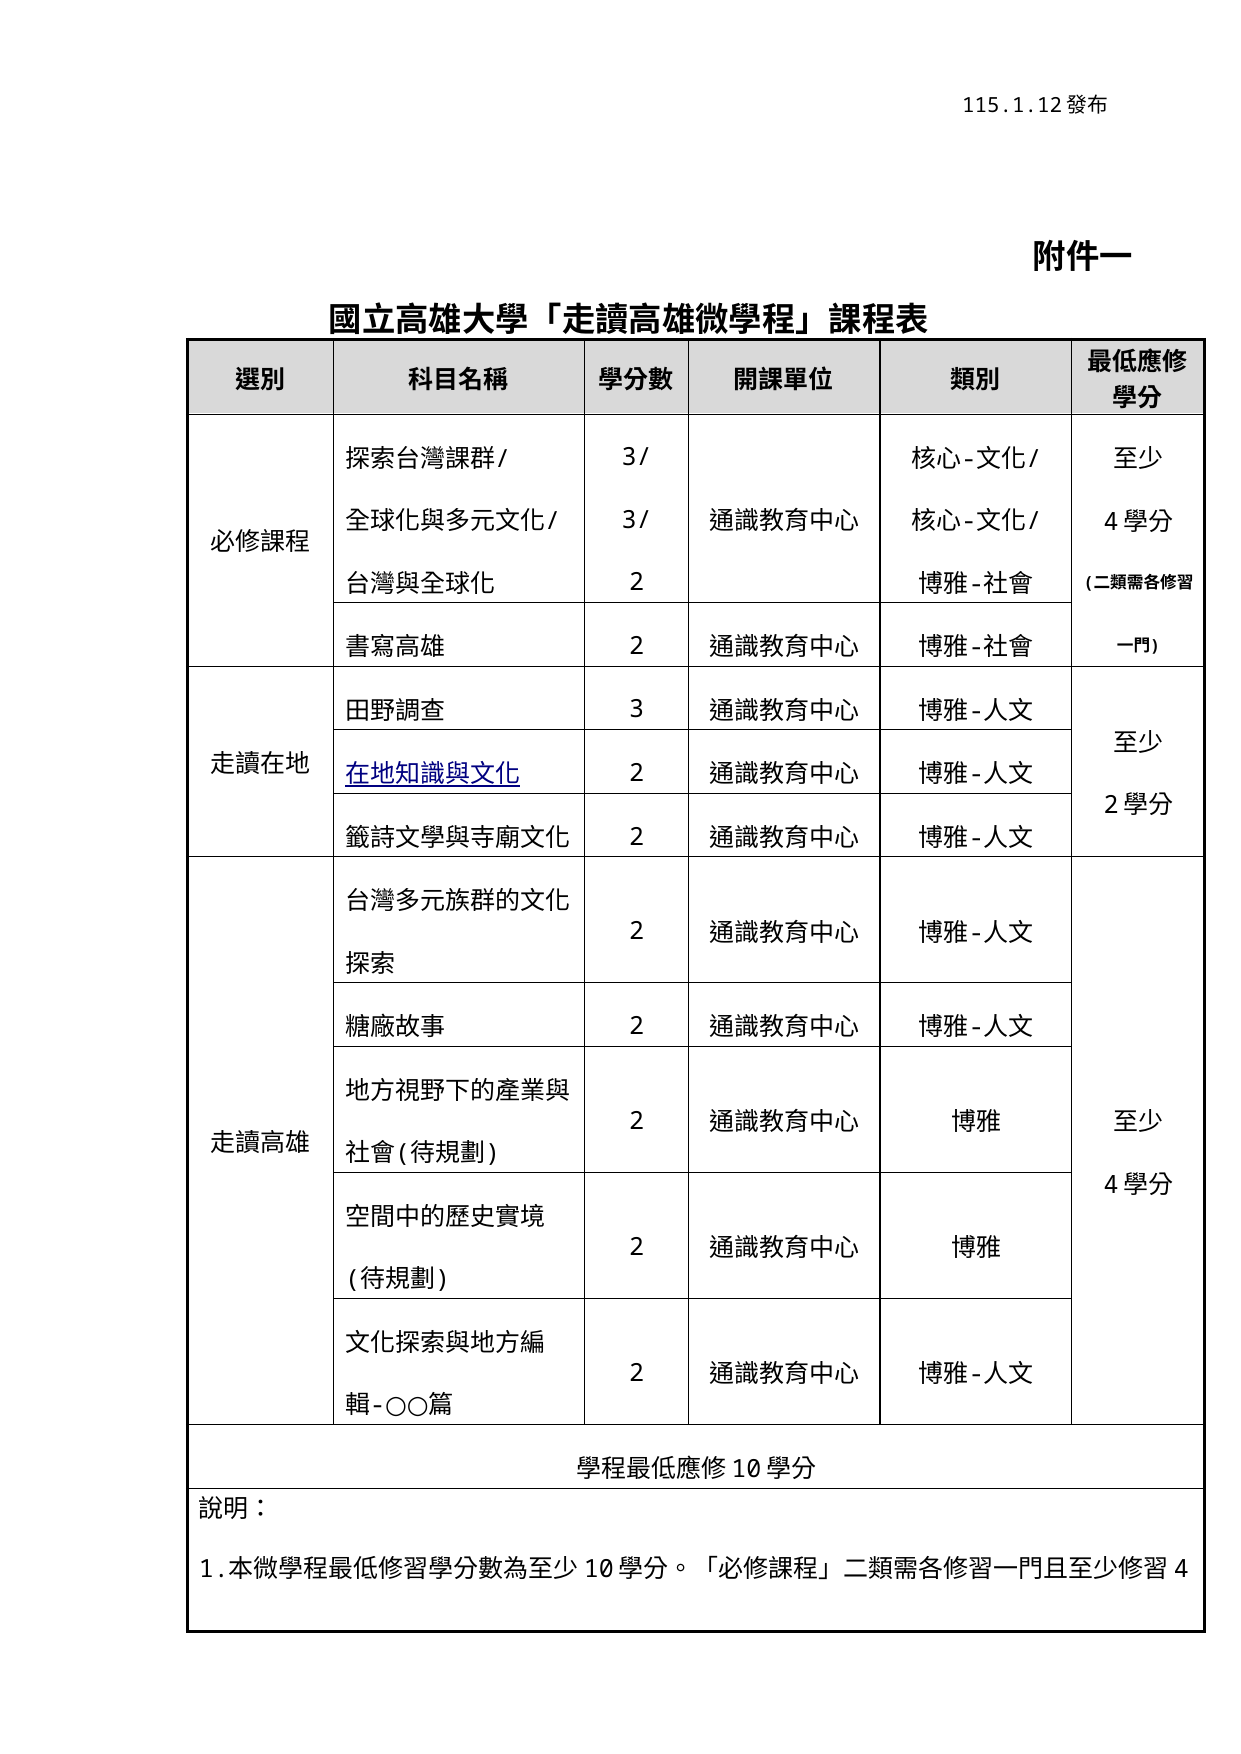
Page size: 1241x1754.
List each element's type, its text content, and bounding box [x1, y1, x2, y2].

table_cell 通識教育中心 [689, 667, 879, 729]
table_cell 走讀高雄 [189, 857, 333, 1424]
table_cell 通識教育中心 [689, 857, 879, 982]
table_header 學分數 [585, 341, 688, 413]
table_cell 博雅-人文 [881, 730, 1071, 793]
table_cell 通識教育中心 [689, 603, 879, 666]
table_cell 博雅-人文 [881, 667, 1071, 729]
table_cell 空間中的歷史實境(待規劃) [334, 1173, 584, 1298]
table_cell 博雅-社會 [881, 603, 1071, 666]
table_cell 在地知識與文化 [334, 730, 584, 793]
table_cell 博雅-人文 [881, 1299, 1071, 1424]
table_cell 學程最低應修10學分 [189, 1425, 1203, 1487]
table_cell 博雅-人文 [881, 857, 1071, 982]
table_cell 籤詩文學與寺廟文化 [334, 794, 584, 856]
table_cell 博雅-人文 [881, 983, 1071, 1046]
table_cell 必修課程 [189, 415, 333, 666]
table_cell 通識教育中心 [689, 1173, 879, 1298]
table_cell 博雅 [881, 1173, 1071, 1298]
table_cell 通識教育中心 [689, 730, 879, 793]
table_cell 文化探索與地方編輯-○○篇 [334, 1299, 584, 1424]
table_cell 至少 2學分 [1072, 667, 1203, 856]
table_header 科目名稱 [334, 341, 584, 413]
table_cell 田野調查 [334, 667, 584, 729]
table_cell 通識教育中心 [689, 983, 879, 1046]
table_cell 博雅-人文 [881, 794, 1071, 856]
table_cell 通識教育中心 [689, 1299, 879, 1424]
table_cell 通識教育中心 [689, 415, 879, 602]
table_cell 2 [585, 1299, 688, 1424]
table_cell 說明： 1.本微學程最低修習學分數為至少10學分。「必修課程」二類需各修習一門且至少修習4 [189, 1489, 1203, 1630]
table_cell 書寫高雄 [334, 603, 584, 666]
table_cell 核心-文化/ 核心-文化/ 博雅-社會 [881, 415, 1071, 602]
table_cell 2 [585, 1173, 688, 1298]
table_cell 2 [585, 730, 688, 793]
table_header 類別 [881, 341, 1071, 413]
table_cell 至少 4學分 (二類需各修習一門) [1072, 415, 1203, 666]
table_cell 至少 4學分 [1072, 857, 1203, 1424]
text 附件一 [187, 213, 1132, 275]
table_cell 2 [585, 603, 688, 666]
table_cell 通識教育中心 [689, 1047, 879, 1172]
table_cell 糖廠故事 [334, 983, 584, 1046]
table_cell 博雅 [881, 1047, 1071, 1172]
table_cell 通識教育中心 [689, 794, 879, 856]
table_cell 2 [585, 983, 688, 1046]
table_header 選別 [189, 341, 333, 413]
table_cell 3 [585, 667, 688, 729]
text 國立高雄大學「走讀高雄微學程」課程表 [187, 275, 1070, 338]
table_cell 走讀在地 [189, 667, 333, 856]
table_cell 探索台灣課群/ 全球化與多元文化/台灣與全球化 [334, 415, 584, 602]
table_header 最低應修學分 [1072, 341, 1203, 413]
table_cell 2 [585, 857, 688, 982]
table_cell 台灣多元族群的文化探索 [334, 857, 584, 982]
table_cell 3/ 3/ 2 [585, 415, 688, 602]
table_cell 地方視野下的產業與社會(待規劃) [334, 1047, 584, 1172]
table_header 開課單位 [689, 341, 879, 413]
table_cell 2 [585, 794, 688, 856]
table_cell 2 [585, 1047, 688, 1172]
